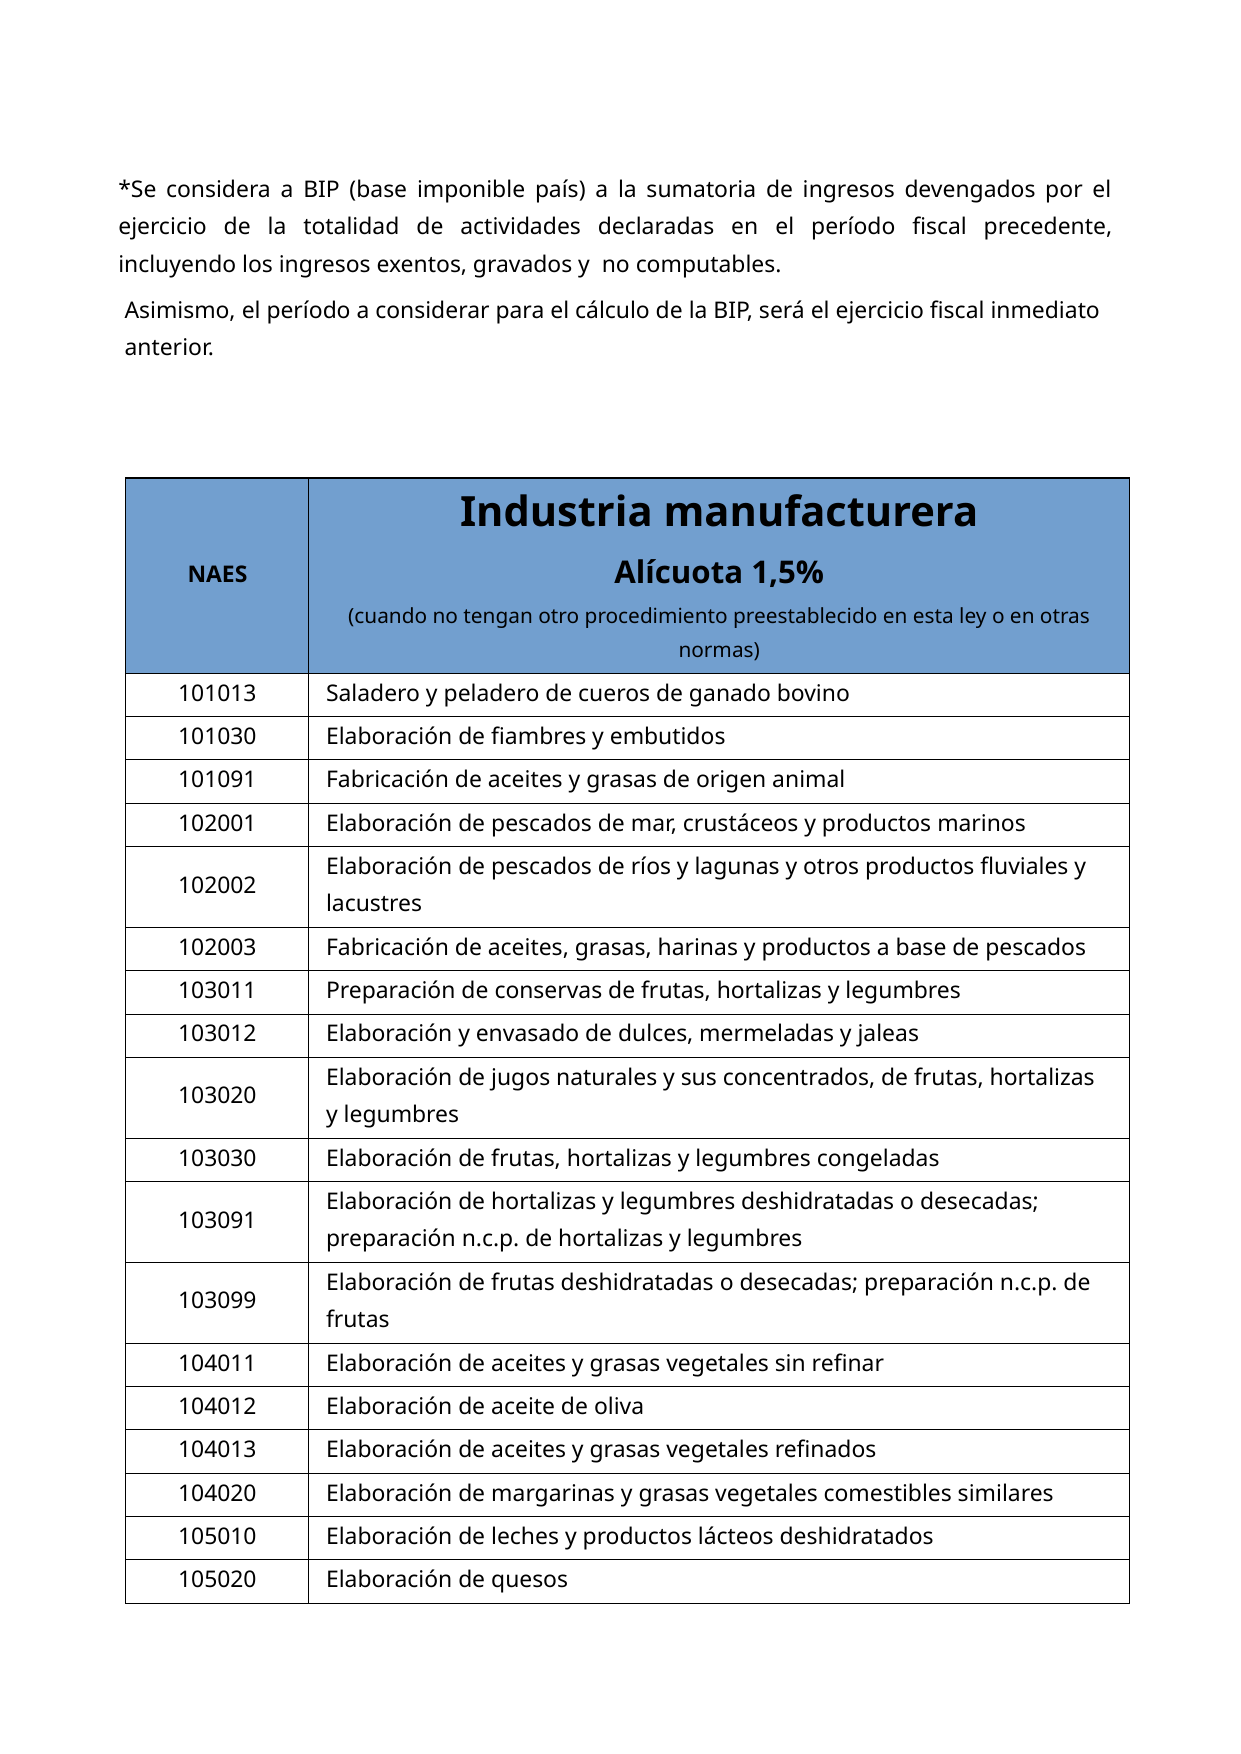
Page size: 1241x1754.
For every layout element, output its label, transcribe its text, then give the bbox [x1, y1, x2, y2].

table_cell Elaboración de leches y productos lácteos deshidratados [309, 1517, 1129, 1559]
table_cell Saladero y peladero de cueros de ganado bovino [309, 674, 1129, 716]
table_cell 105010 [126, 1517, 308, 1559]
table_cell 104012 [126, 1387, 308, 1429]
table_cell 102003 [126, 928, 308, 970]
table_cell 103099 [126, 1263, 308, 1343]
table_cell 102002 [126, 847, 308, 927]
table_header Industria manufacturera Alícuota 1,5% (cuando no tengan otro procedimiento preestablecido en esta ley o en otras normas) [309, 479, 1129, 673]
text *Se considera a BIP (base imponible país) a la sumatoria de ingresos devengados por el ejercicio de la totalidad de actividades declaradas en el período fiscal precedente, incluyendo los ingresos exentos, gravados y no computables. [118, 173, 1113, 279]
table_cell 102001 [126, 804, 308, 846]
table_cell Elaboración de pescados de mar, crustáceos y productos marinos [309, 804, 1129, 846]
table_cell 103011 [126, 971, 308, 1013]
table_cell Elaboración de aceite de oliva [309, 1387, 1129, 1429]
table_cell Elaboración de jugos naturales y sus concentrados, de frutas, hortalizas y legumbres [309, 1058, 1129, 1138]
text Asimismo, el período a considerar para el cálculo de la BIP, será el ejercicio fiscal inmediato anterior. [124, 293, 1116, 362]
table_cell Elaboración de fiambres y embutidos [309, 717, 1129, 759]
table_cell Elaboración y envasado de dulces, mermeladas y jaleas [309, 1015, 1129, 1057]
table_cell Elaboración de aceites y grasas vegetales refinados [309, 1430, 1129, 1473]
table_cell 103030 [126, 1139, 308, 1181]
table_cell Elaboración de pescados de ríos y lagunas y otros productos fluviales y lacustres [309, 847, 1129, 927]
table_cell 103091 [126, 1182, 308, 1262]
table_cell Fabricación de aceites y grasas de origen animal [309, 760, 1129, 803]
table_cell Elaboración de frutas, hortalizas y legumbres congeladas [309, 1139, 1129, 1181]
table_cell Elaboración de frutas deshidratadas o desecadas; preparación n.c.p. de frutas [309, 1263, 1129, 1343]
table_cell 104011 [126, 1344, 308, 1386]
table_cell 103012 [126, 1015, 308, 1057]
table_cell 105020 [126, 1560, 308, 1603]
table_cell 104020 [126, 1474, 308, 1516]
table_cell Elaboración de margarinas y grasas vegetales comestibles similares [309, 1474, 1129, 1516]
table_cell 101030 [126, 717, 308, 759]
table_cell 103020 [126, 1058, 308, 1138]
table_cell 104013 [126, 1430, 308, 1473]
table_header NAES [126, 479, 308, 673]
table_cell Preparación de conservas de frutas, hortalizas y legumbres [309, 971, 1129, 1013]
table_cell Elaboración de hortalizas y legumbres deshidratadas o desecadas; preparación n.c.p. de hortalizas y legumbres [309, 1182, 1129, 1262]
table_cell Elaboración de aceites y grasas vegetales sin refinar [309, 1344, 1129, 1386]
table_cell 101091 [126, 760, 308, 803]
table_cell Elaboración de quesos [309, 1560, 1129, 1603]
table_cell 101013 [126, 674, 308, 716]
table_cell Fabricación de aceites, grasas, harinas y productos a base de pescados [309, 928, 1129, 970]
